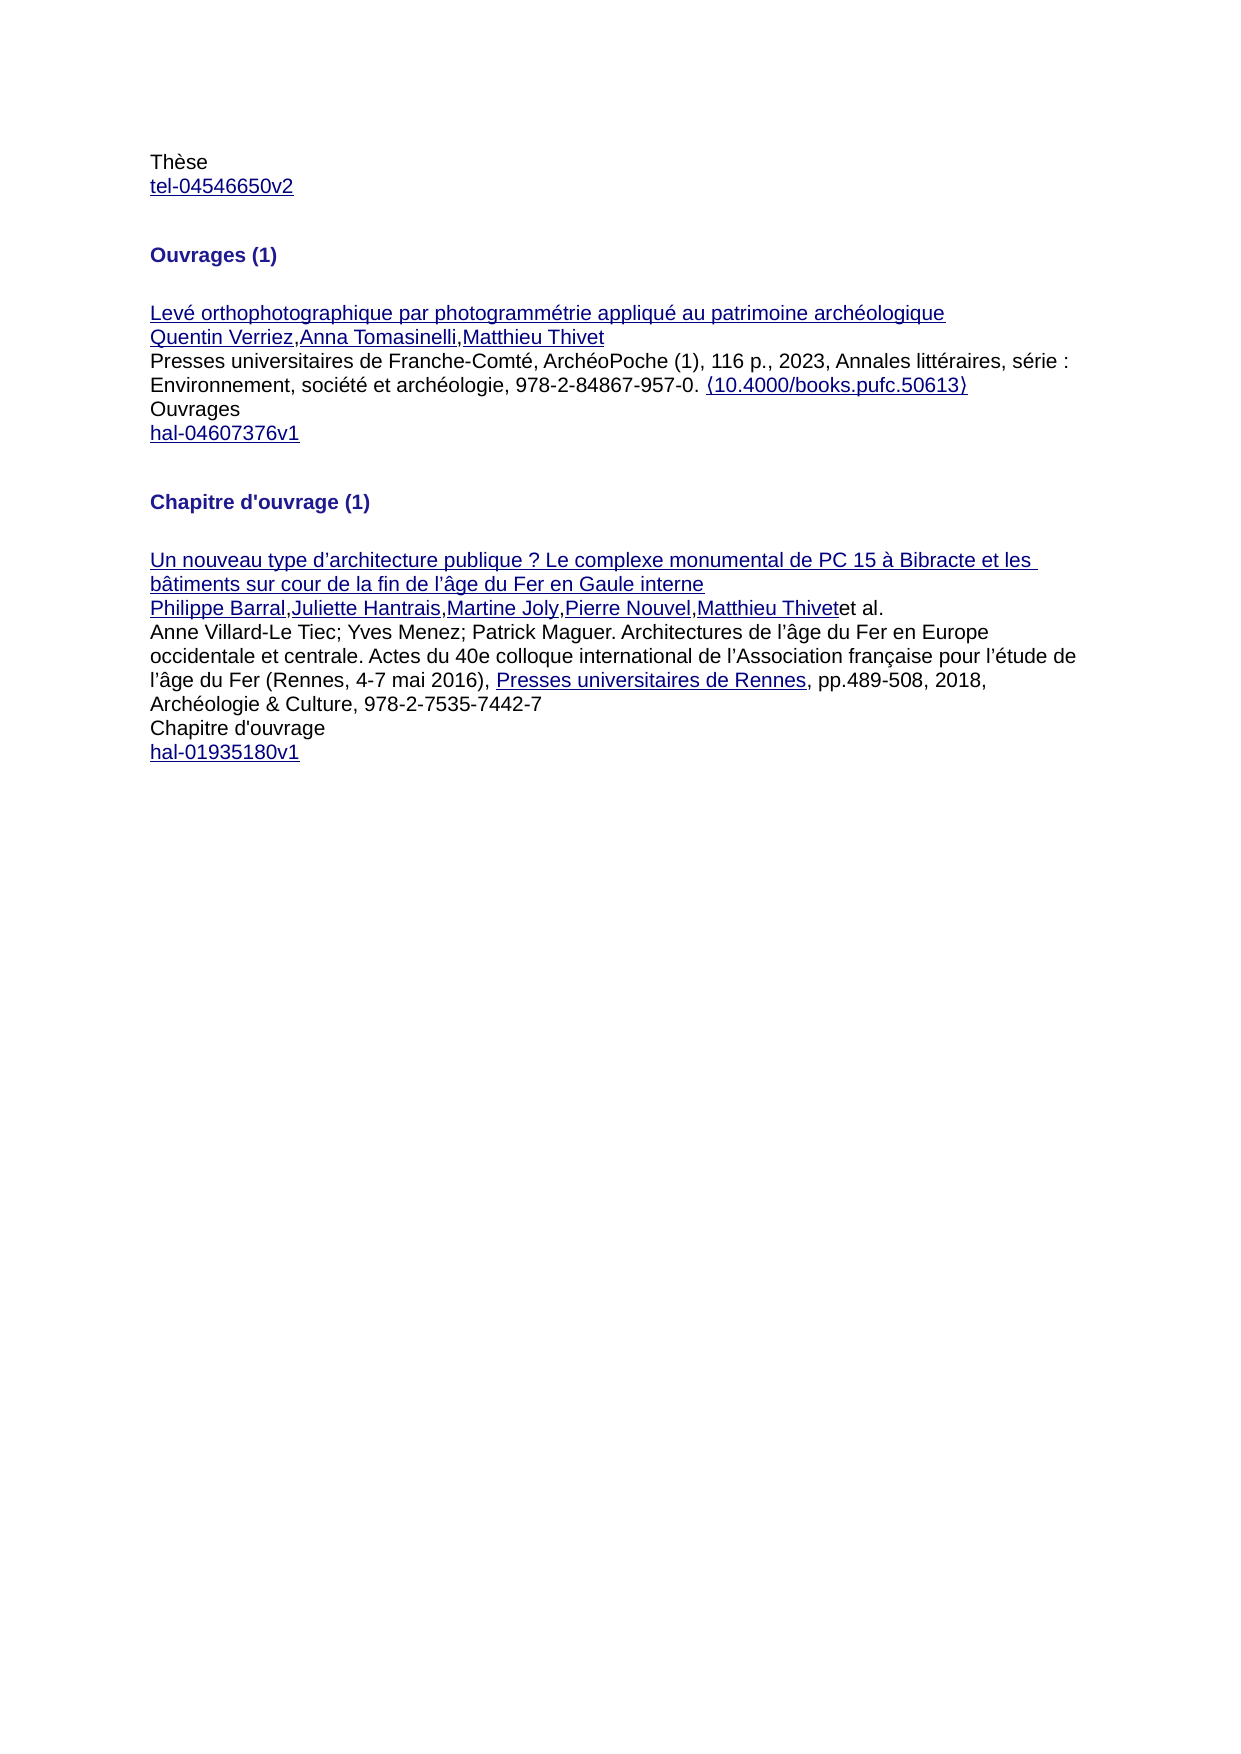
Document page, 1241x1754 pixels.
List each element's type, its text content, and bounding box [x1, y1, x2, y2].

table_header Thèse tel-04546650v2 [150, 150, 1090, 198]
table_header Levé orthophotographique par photogrammétrie appliqué au patrimoine archéologique Quentin Verriez,Anna Tomasinelli,Matthieu Thivet Presses universitaires de Franche-Comté, ArchéoPoche (1), 116 p., 2023, Annales littéraires, série : Environnement, société et archéologie, 978-2-84867-957-0. ⟨10.4000/books.pufc.50613⟩ Ouvrages hal-04607376v1 [150, 301, 1090, 445]
subtitle Ouvrages (1) [150, 243, 1090, 267]
subtitle Chapitre d'ouvrage (1) [150, 489, 1090, 513]
table_header Un nouveau type d’architecture publique ? Le complexe monumental de PC 15 à Bibracte et les bâtiments sur cour de la fin de l’âge du Fer en Gaule interne Philippe Barral,Juliette Hantrais,Martine Joly,Pierre Nouvel,Matthieu Thivetet al. Anne Villard-Le Tiec; Yves Menez; Patrick Maguer. Architectures de l’âge du Fer en Europe occidentale et centrale. Actes du 40e colloque international de l’Association française pour l’étude de l’âge du Fer (Rennes, 4-7 mai 2016), Presses universitaires de Rennes, pp.489-508, 2018, Archéologie & Culture, 978-2-7535-7442-7 Chapitre d'ouvrage hal-01935180v1 [150, 548, 1090, 763]
